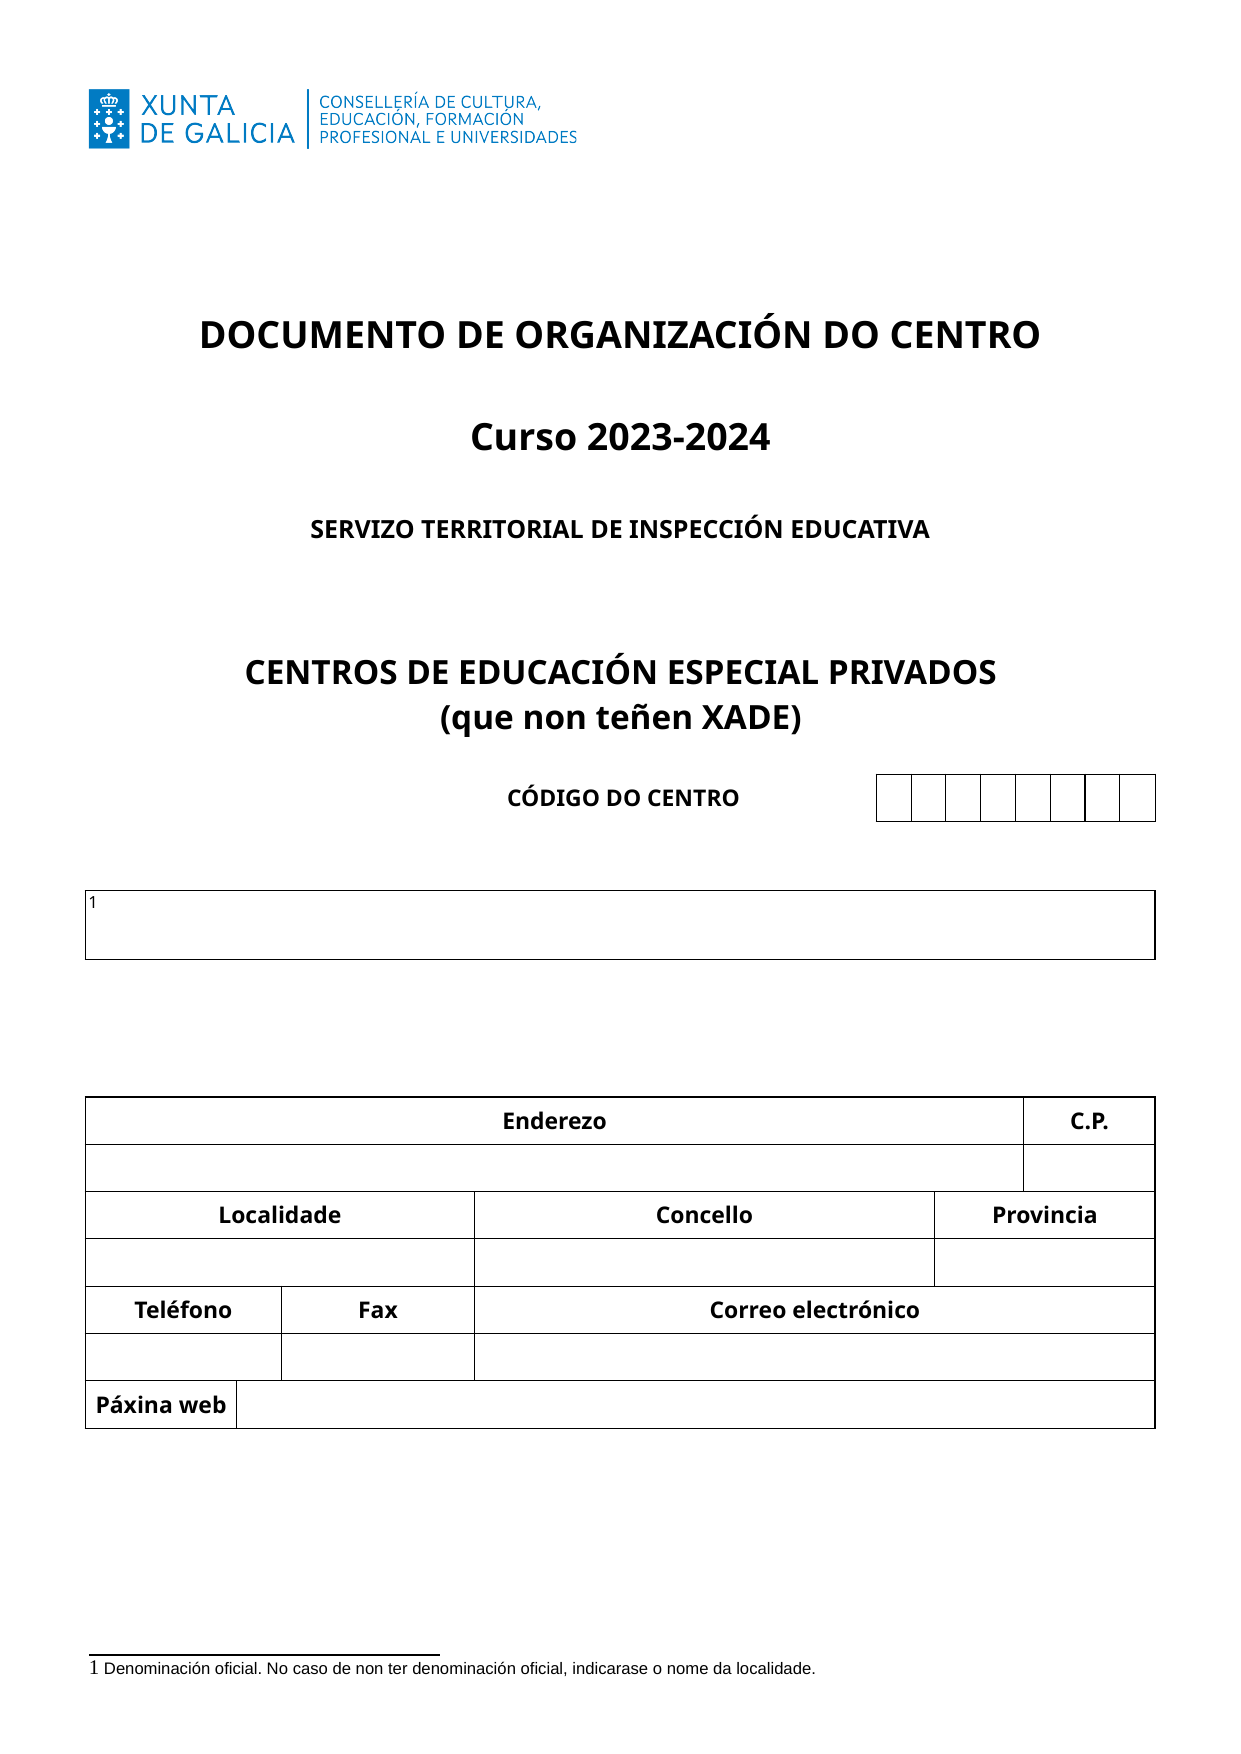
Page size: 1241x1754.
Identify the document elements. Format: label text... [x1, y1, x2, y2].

table_cell [1120, 775, 1155, 821]
table_cell [475, 1334, 1154, 1380]
table_cell Correo electrónico [475, 1287, 1154, 1333]
table_cell CÓDIGO DO CENTRO [504, 774, 876, 821]
table_cell [86, 1239, 474, 1286]
table_cell [86, 1334, 281, 1380]
table_cell [935, 1239, 1154, 1286]
table_cell [86, 1145, 1023, 1191]
table_cell [981, 775, 1015, 821]
table_cell [86, 774, 504, 821]
table_cell Teléfono [86, 1287, 281, 1333]
table_cell Páxina web [86, 1381, 236, 1427]
table_cell Provincia [935, 1192, 1154, 1238]
table_cell [1016, 775, 1050, 821]
table_header [86, 891, 1154, 959]
table_header C.P. [1024, 1098, 1154, 1144]
text SERVIZO TERRITORIAL DE INSPECCIÓN EDUCATIVA [89, 512, 1152, 546]
table_cell [912, 775, 945, 821]
table_header Enderezo [86, 1098, 1023, 1144]
table_cell [282, 1334, 474, 1380]
table_cell [1086, 775, 1119, 821]
table_cell [1024, 1145, 1154, 1191]
table_cell [237, 1381, 1154, 1427]
table_cell [475, 1239, 934, 1286]
table_cell [1051, 775, 1084, 821]
table_cell Concello [475, 1192, 934, 1238]
text Curso 2023-2024 [89, 410, 1152, 461]
table_cell Localidade [86, 1192, 474, 1238]
table_cell [946, 775, 980, 821]
table_cell [877, 775, 911, 821]
table_header CENTROS DE EDUCACIÓN ESPECIAL PRIVADOS (que non teñen XADE) [86, 615, 1156, 773]
table_cell Fax [282, 1287, 474, 1333]
text DOCUMENTO DE ORGANIZACIÓN DO CENTRO [89, 308, 1152, 359]
